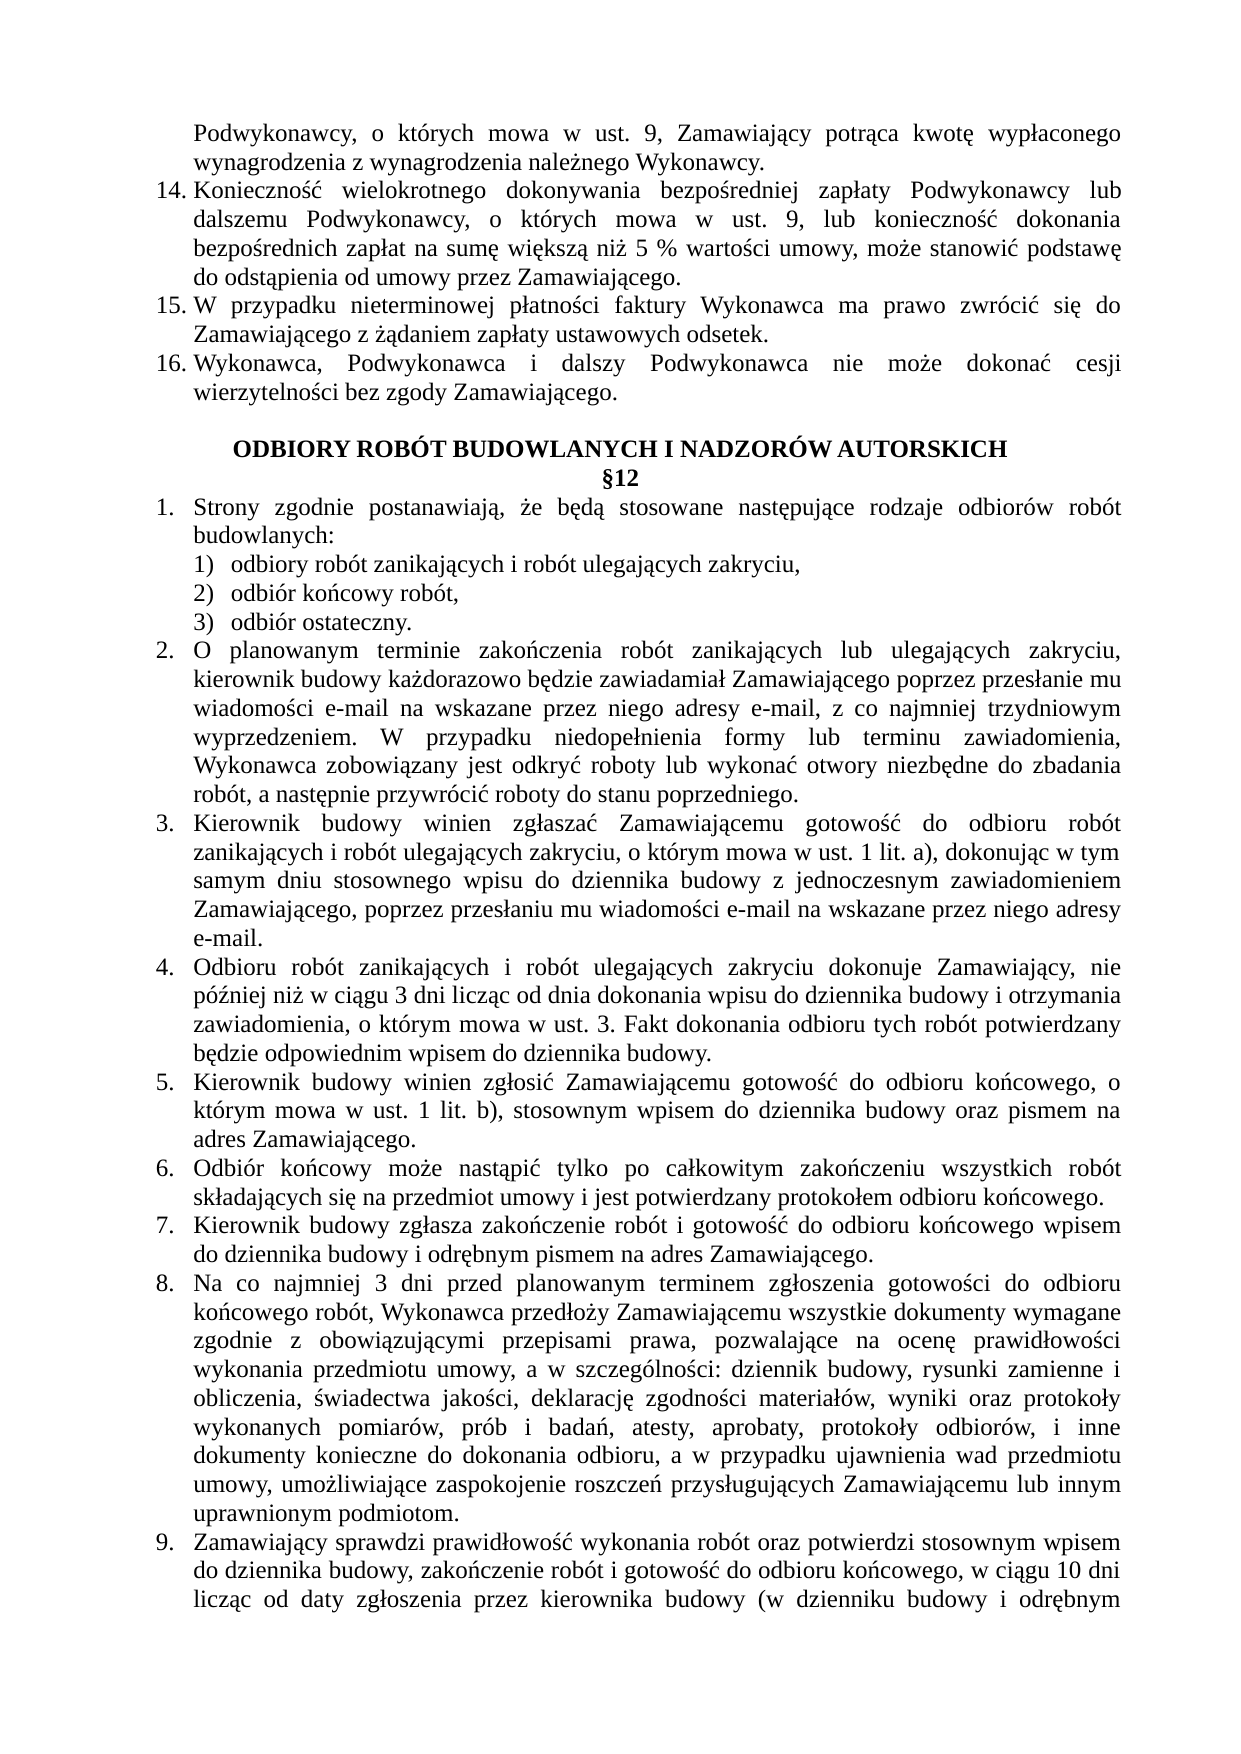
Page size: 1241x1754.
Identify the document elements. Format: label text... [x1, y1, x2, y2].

list Odbioru robót zanikających i robót ulegających zakryciu dokonuje Zamawiający, nie później niż w ciągu 3 dni licząc od dnia dokonania wpisu do dziennika budowy i otrzymania zawiadomienia, o którym mowa w ust. 3. Fakt dokonania odbioru tych robót potwierdzany będzie odpowiednim wpisem do dziennika budowy. [156, 952, 1122, 1067]
list Kierownik budowy zgłasza zakończenie robót i gotowość do odbioru końcowego wpisem do dziennika budowy i odrębnym pismem na adres Zamawiającego. [156, 1211, 1122, 1268]
list O planowanym terminie zakończenia robót zanikających lub ulegających zakryciu, kierownik budowy każdorazowo będzie zawiadamiał Zamawiającego poprzez przesłanie mu wiadomości e-mail na wskazane przez niego adresy e-mail, z co najmniej trzydniowym wyprzedzeniem. W przypadku niedopełnienia formy lub terminu zawiadomienia, Wykonawca zobowiązany jest odkryć roboty lub wykonać otwory niezbędne do zbadania robót, a następnie przywrócić roboty do stanu poprzedniego. [156, 636, 1122, 808]
list Strony zgodnie postanawiają, że będą stosowane następujące rodzaje odbiorów robót budowlanych: [156, 492, 1122, 549]
text §12 [118, 463, 1122, 492]
text ODBIORY ROBÓT BUDOWLANYCH I NADZORÓW AUTORSKICH [118, 434, 1122, 463]
list Odbiór końcowy może nastąpić tylko po całkowitym zakończeniu wszystkich robót składających się na przedmiot umowy i jest potwierdzany protokołem odbioru końcowego. [156, 1153, 1122, 1211]
list W przypadku nieterminowej płatności faktury Wykonawca ma prawo zwrócić się do Zamawiającego z żądaniem zapłaty ustawowych odsetek. [156, 291, 1122, 348]
list Konieczność wielokrotnego dokonywania bezpośredniej zapłaty Podwykonawcy lub dalszemu Podwykonawcy, o których mowa w ust. 9, lub konieczność dokonania bezpośrednich zapłat na sumę większą niż 5 % wartości umowy, może stanowić podstawę do odstąpienia od umowy przez Zamawiającego. [156, 176, 1122, 291]
list Podwykonawcy, o których mowa w ust. 9, Zamawiający potrąca kwotę wypłaconego wynagrodzenia z wynagrodzenia należnego Wykonawcy. [156, 118, 1122, 176]
list Na co najmniej 3 dni przed planowanym terminem zgłoszenia gotowości do odbioru końcowego robót, Wykonawca przedłoży Zamawiającemu wszystkie dokumenty wymagane zgodnie z obowiązującymi przepisami prawa, pozwalające na ocenę prawidłowości wykonania przedmiotu umowy, a w szczególności: dziennik budowy, rysunki zamienne i obliczenia, świadectwa jakości, deklarację zgodności materiałów, wyniki oraz protokoły wykonanych pomiarów, prób i badań, atesty, aprobaty, protokoły odbiorów, i inne dokumenty konieczne do dokonania odbioru, a w przypadku ujawnienia wad przedmiotu umowy, umożliwiające zaspokojenie roszczeń przysługujących Zamawiającemu lub innym uprawnionym podmiotom. [156, 1268, 1122, 1527]
list odbiory robót zanikających i robót ulegających zakryciu, [193, 549, 1122, 578]
list Zamawiający sprawdzi prawidłowość wykonania robót oraz potwierdzi stosownym wpisem do dziennika budowy, zakończenie robót i gotowość do odbioru końcowego, w ciągu 10 dni licząc od daty zgłoszenia przez kierownika budowy (w dzienniku budowy i odrębnym [156, 1527, 1122, 1613]
list odbiór ostateczny. [193, 607, 1122, 636]
list Wykonawca, Podwykonawca i dalszy Podwykonawca nie może dokonać cesji wierzytelności bez zgody Zamawiającego. [156, 348, 1122, 406]
list odbiór końcowy robót, [193, 578, 1122, 607]
list Kierownik budowy winien zgłosić Zamawiającemu gotowość do odbioru końcowego, o którym mowa w ust. 1 lit. b), stosownym wpisem do dziennika budowy oraz pismem na adres Zamawiającego. [156, 1067, 1122, 1153]
list Kierownik budowy winien zgłaszać Zamawiającemu gotowość do odbioru robót zanikających i robót ulegających zakryciu, o którym mowa w ust. 1 lit. a), dokonując w tym samym dniu stosownego wpisu do dziennika budowy z jednoczesnym zawiadomieniem Zamawiającego, poprzez przesłaniu mu wiadomości e-mail na wskazane przez niego adresy e-mail. [156, 808, 1122, 952]
